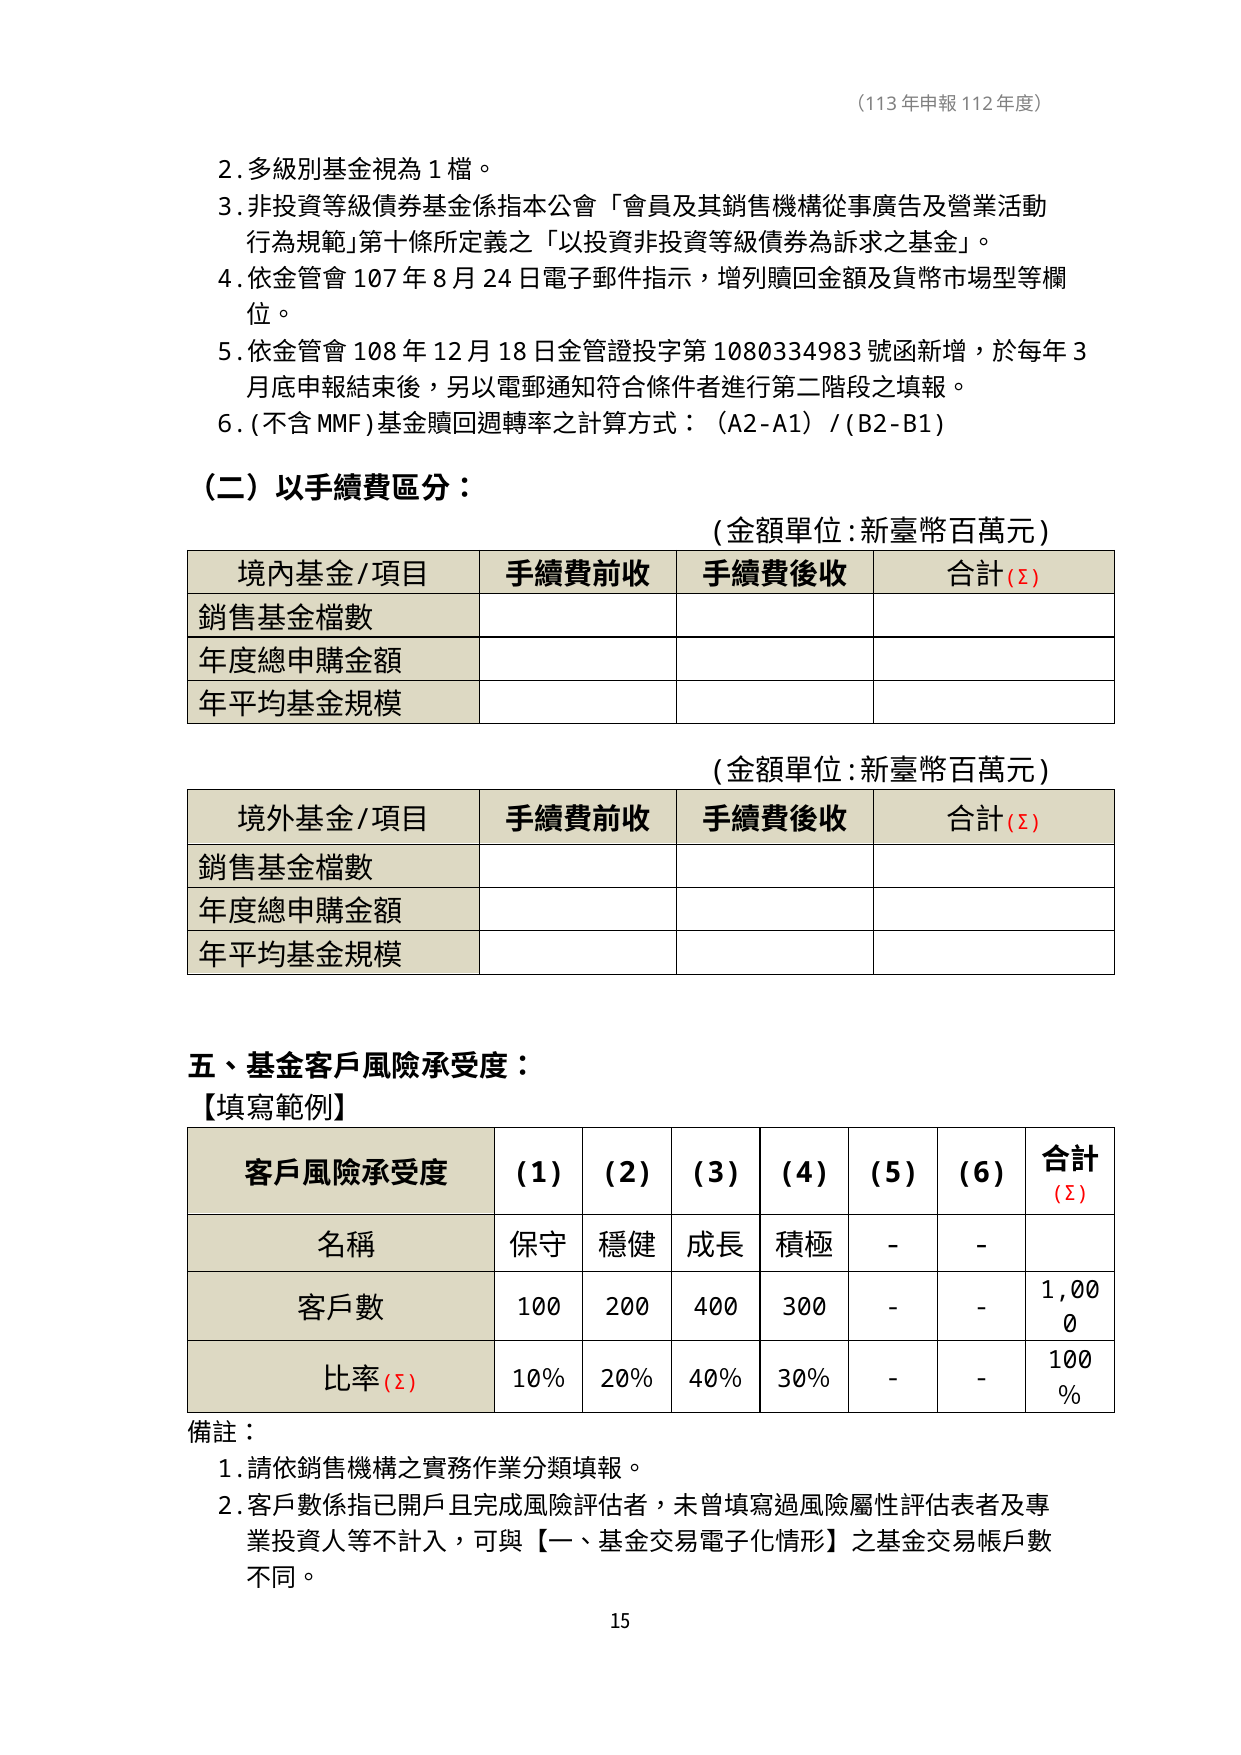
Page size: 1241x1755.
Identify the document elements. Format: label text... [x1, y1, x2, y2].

table_cell 30％ [761, 1341, 848, 1412]
table_cell [480, 638, 676, 680]
table_header (3) [672, 1128, 759, 1213]
text (金額單位:新臺幣百萬元) [187, 507, 1053, 550]
table_header 境內基金/項目 [188, 551, 479, 593]
table_cell [677, 594, 873, 636]
table_cell - [938, 1215, 1025, 1271]
table_cell [480, 594, 676, 636]
table_cell 年度總申購金額 [188, 638, 479, 680]
table_header 合計(Σ) [874, 551, 1114, 593]
table_cell [480, 681, 676, 723]
table_cell 300 [761, 1272, 848, 1340]
table_cell 積極 [761, 1215, 848, 1271]
table_cell - [938, 1341, 1025, 1412]
table_header 手續費後收 [677, 551, 873, 593]
text （二）以手續費區分： [187, 465, 1053, 507]
table_cell - [849, 1215, 937, 1271]
table_cell [1026, 1215, 1114, 1271]
text 【填寫範例】 [187, 1085, 1053, 1127]
table_cell 40％ [672, 1341, 759, 1412]
table_cell [874, 931, 1114, 973]
text 1.請依銷售機構之實務作業分類填報。 [217, 1449, 1053, 1485]
table_cell [480, 931, 676, 973]
table_header (2) [583, 1128, 671, 1213]
table_cell 10％ [495, 1341, 582, 1412]
table_cell 年度總申購金額 [188, 888, 479, 930]
text 3.非投資等級債券基金係指本公會「會員及其銷售機構從事廣告及營業活動行為規範｣第十條所定義之「以投資非投資等級債券為訴求之基金｣。 [217, 186, 1053, 259]
table_cell [677, 931, 873, 973]
table_cell [677, 681, 873, 723]
text 6.(不含MMF)基金贖回週轉率之計算方式：（A2-A1）/(B2-B1) [217, 404, 1088, 440]
table_cell [480, 888, 676, 930]
table_cell 1,000 [1026, 1272, 1114, 1340]
table_cell 客戶數 [188, 1272, 494, 1340]
table_cell 保守 [495, 1215, 582, 1271]
table_cell [874, 638, 1114, 680]
table_cell 年平均基金規模 [188, 681, 479, 723]
text (金額單位:新臺幣百萬元) [187, 747, 1053, 789]
table_cell [874, 845, 1114, 887]
table_header (4) [761, 1128, 848, 1213]
table_cell - [849, 1272, 937, 1340]
text 2.多級別基金視為1檔。 [217, 150, 1053, 186]
table_cell [677, 638, 873, 680]
table_cell - [938, 1272, 1025, 1340]
table_header 手續費後收 [677, 790, 873, 843]
table_cell 200 [583, 1272, 671, 1340]
table_cell [874, 594, 1114, 636]
table_cell 100 [495, 1272, 582, 1340]
table_cell [480, 845, 676, 887]
table_header 客戶風險承受度 [188, 1128, 494, 1213]
table_cell 年平均基金規模 [188, 931, 479, 973]
text 4.依金管會107年8月24日電子郵件指示，增列贖回金額及貨幣市場型等欄位。 [217, 259, 1088, 331]
table_cell [677, 888, 873, 930]
table_cell 名稱 [188, 1215, 494, 1271]
table_header (1) [495, 1128, 582, 1213]
table_cell [874, 681, 1114, 723]
text 2.客戶數係指已開戶且完成風險評估者，未曾填寫過風險屬性評估表者及專業投資人等不計入，可與【一、基金交易電子化情形】之基金交易帳戶數不同。 [217, 1485, 1053, 1594]
table_cell 成長 [672, 1215, 759, 1271]
table_header 手續費前收 [480, 790, 676, 843]
table_header 合計 (Σ) [1026, 1128, 1114, 1213]
table_header (6) [938, 1128, 1025, 1213]
table_cell [677, 845, 873, 887]
table_cell 比率(Σ) [188, 1341, 494, 1412]
table_header 合計(Σ) [874, 790, 1114, 843]
table_header 境外基金/項目 [188, 790, 479, 843]
table_cell 20％ [583, 1341, 671, 1412]
table_cell 銷售基金檔數 [188, 594, 479, 636]
text 5.依金管會108年12月18日金管證投字第1080334983號函新增，於每年3月底申報結束後，另以電郵通知符合條件者進行第二階段之填報。 [217, 331, 1088, 404]
text 備註： [187, 1413, 1053, 1449]
table_header (5) [849, 1128, 937, 1213]
table_cell 400 [672, 1272, 759, 1340]
table_cell - [849, 1341, 937, 1412]
table_cell 穩健 [583, 1215, 671, 1271]
table_cell 銷售基金檔數 [188, 845, 479, 887]
text 五、基金客戶風險承受度： [187, 1043, 1053, 1085]
table_cell [874, 888, 1114, 930]
table_header 手續費前收 [480, 551, 676, 593]
table_cell 100％ [1026, 1341, 1114, 1412]
